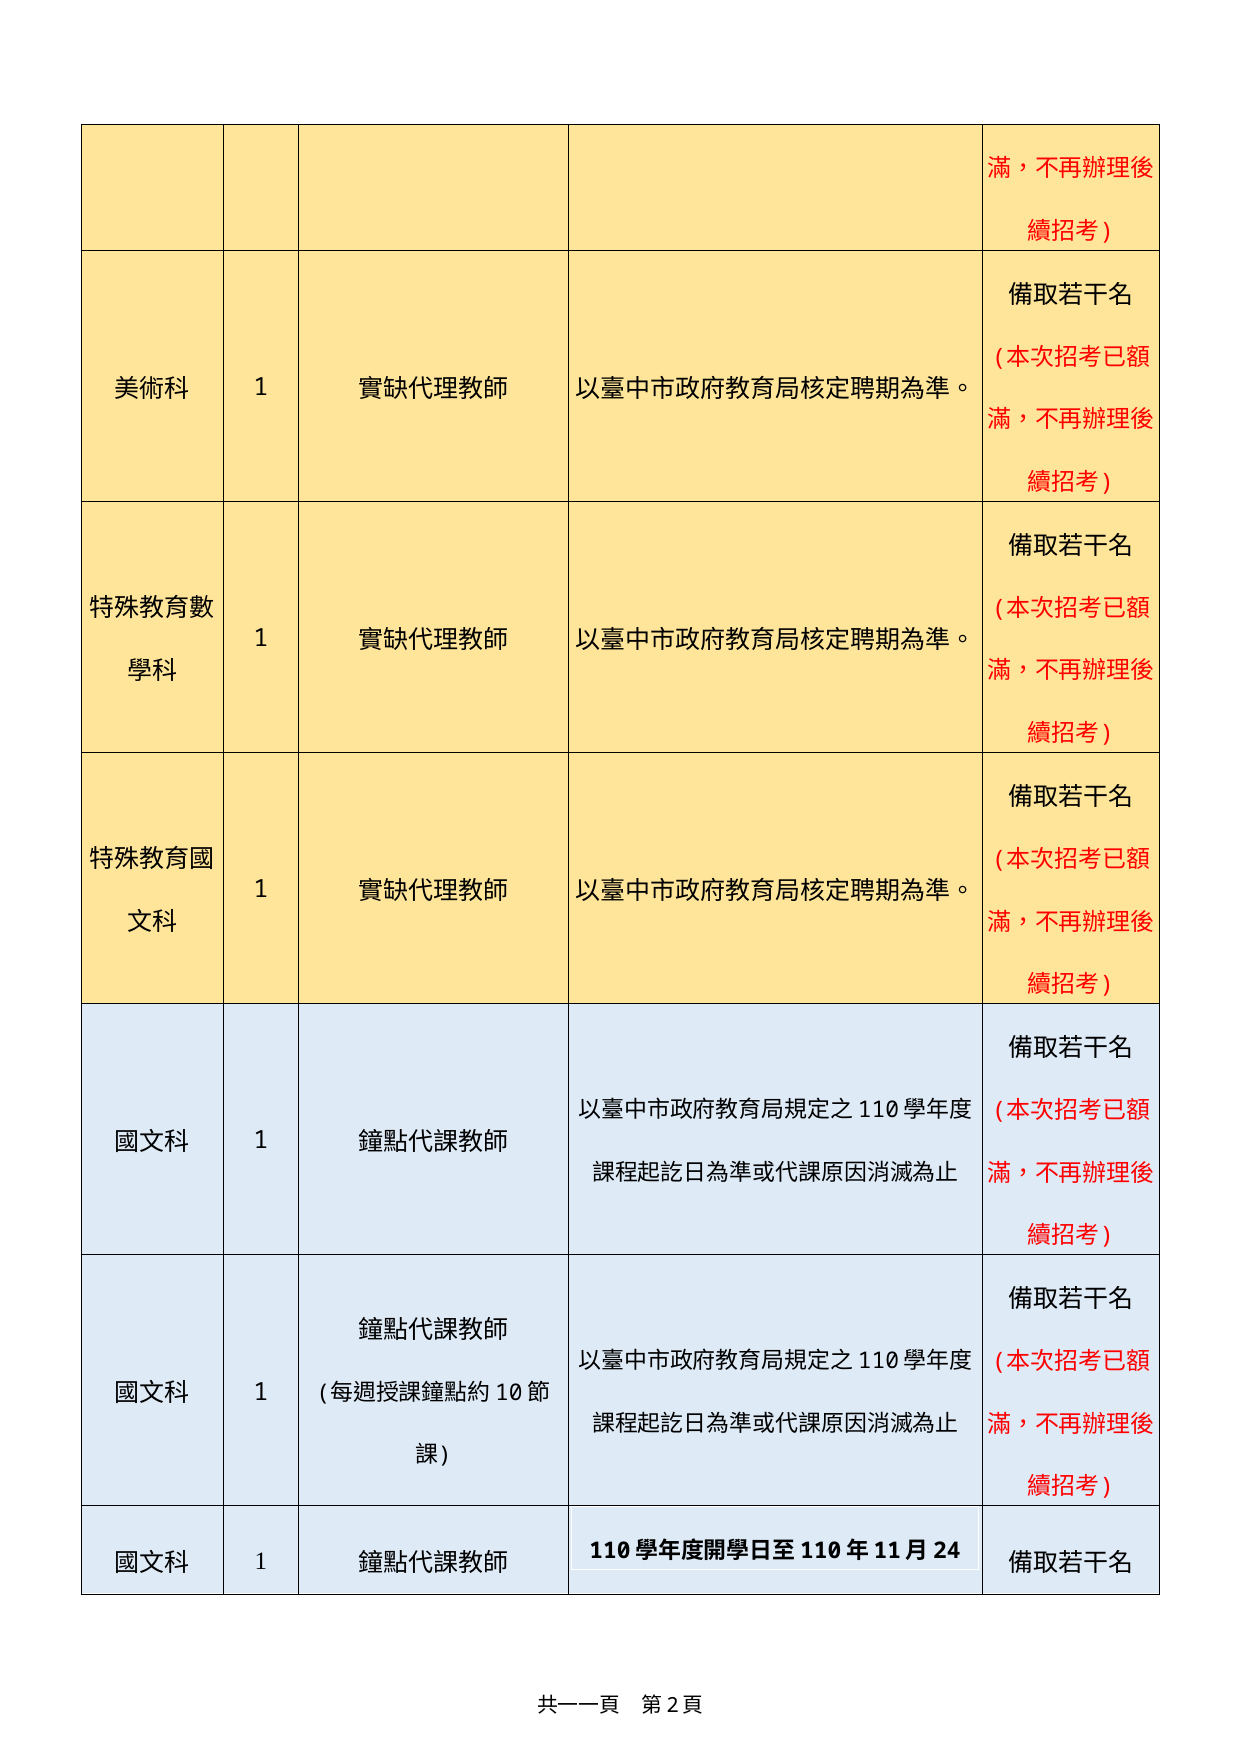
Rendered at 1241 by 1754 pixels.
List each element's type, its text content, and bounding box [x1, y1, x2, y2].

table_cell 1 [224, 1255, 298, 1505]
table_cell 鐘點代課教師 [299, 1004, 568, 1254]
table_cell 備取若干名 (本次招考已額滿，不再辦理後續招考) [983, 1255, 1159, 1505]
table_cell 備取若干名 [983, 1506, 1159, 1593]
table_cell 備取若干名 (本次招考已額滿，不再辦理後續招考) [983, 251, 1159, 501]
table_cell 1 [224, 753, 298, 1003]
table_cell 國文科 [82, 1004, 223, 1254]
table_cell 以臺中市政府教育局規定之110學年度課程起訖日為準或代課原因消滅為止 [569, 1255, 982, 1505]
table_cell 鐘點代課教師 [299, 1506, 568, 1593]
table_cell 備取若干名 (本次招考已額滿，不再辦理後續招考) [983, 753, 1159, 1003]
table_cell 特殊教育數學科 [82, 502, 223, 752]
table_cell 國文科 [82, 1255, 223, 1505]
table_cell 1 [224, 502, 298, 752]
table_cell 備取若干名 (本次招考已額滿，不再辦理後續招考) [983, 502, 1159, 752]
table_cell 1 [224, 251, 298, 501]
table_cell [569, 1506, 982, 1593]
table_cell 以臺中市政府教育局核定聘期為準。 [569, 502, 982, 752]
table_cell [299, 125, 568, 250]
table_cell 鐘點代課教師 (每週授課鐘點約10節課) [299, 1255, 568, 1505]
table_cell 1 [224, 1506, 298, 1593]
table_cell [569, 125, 982, 250]
table_cell 以臺中市政府教育局規定之110學年度課程起訖日為準或代課原因消滅為止 [569, 1004, 982, 1254]
table_cell [224, 125, 298, 250]
table_cell [82, 125, 223, 250]
table_cell 國文科 [82, 1506, 223, 1593]
table_cell 備取若干名 (本次招考已額滿，不再辦理後續招考) [983, 1004, 1159, 1254]
table_cell 美術科 [82, 251, 223, 501]
table_header 110學年度開學日至110年11月24 [572, 1507, 978, 1569]
table_cell 實缺代理教師 [299, 753, 568, 1003]
table_cell 特殊教育國文科 [82, 753, 223, 1003]
table_cell 1 [224, 1004, 298, 1254]
table_cell 以臺中市政府教育局核定聘期為準。 [569, 251, 982, 501]
table_cell 實缺代理教師 [299, 502, 568, 752]
table_cell 以臺中市政府教育局核定聘期為準。 [569, 753, 982, 1003]
table_cell 實缺代理教師 [299, 251, 568, 501]
table_cell 滿，不再辦理後續招考) [983, 125, 1159, 250]
